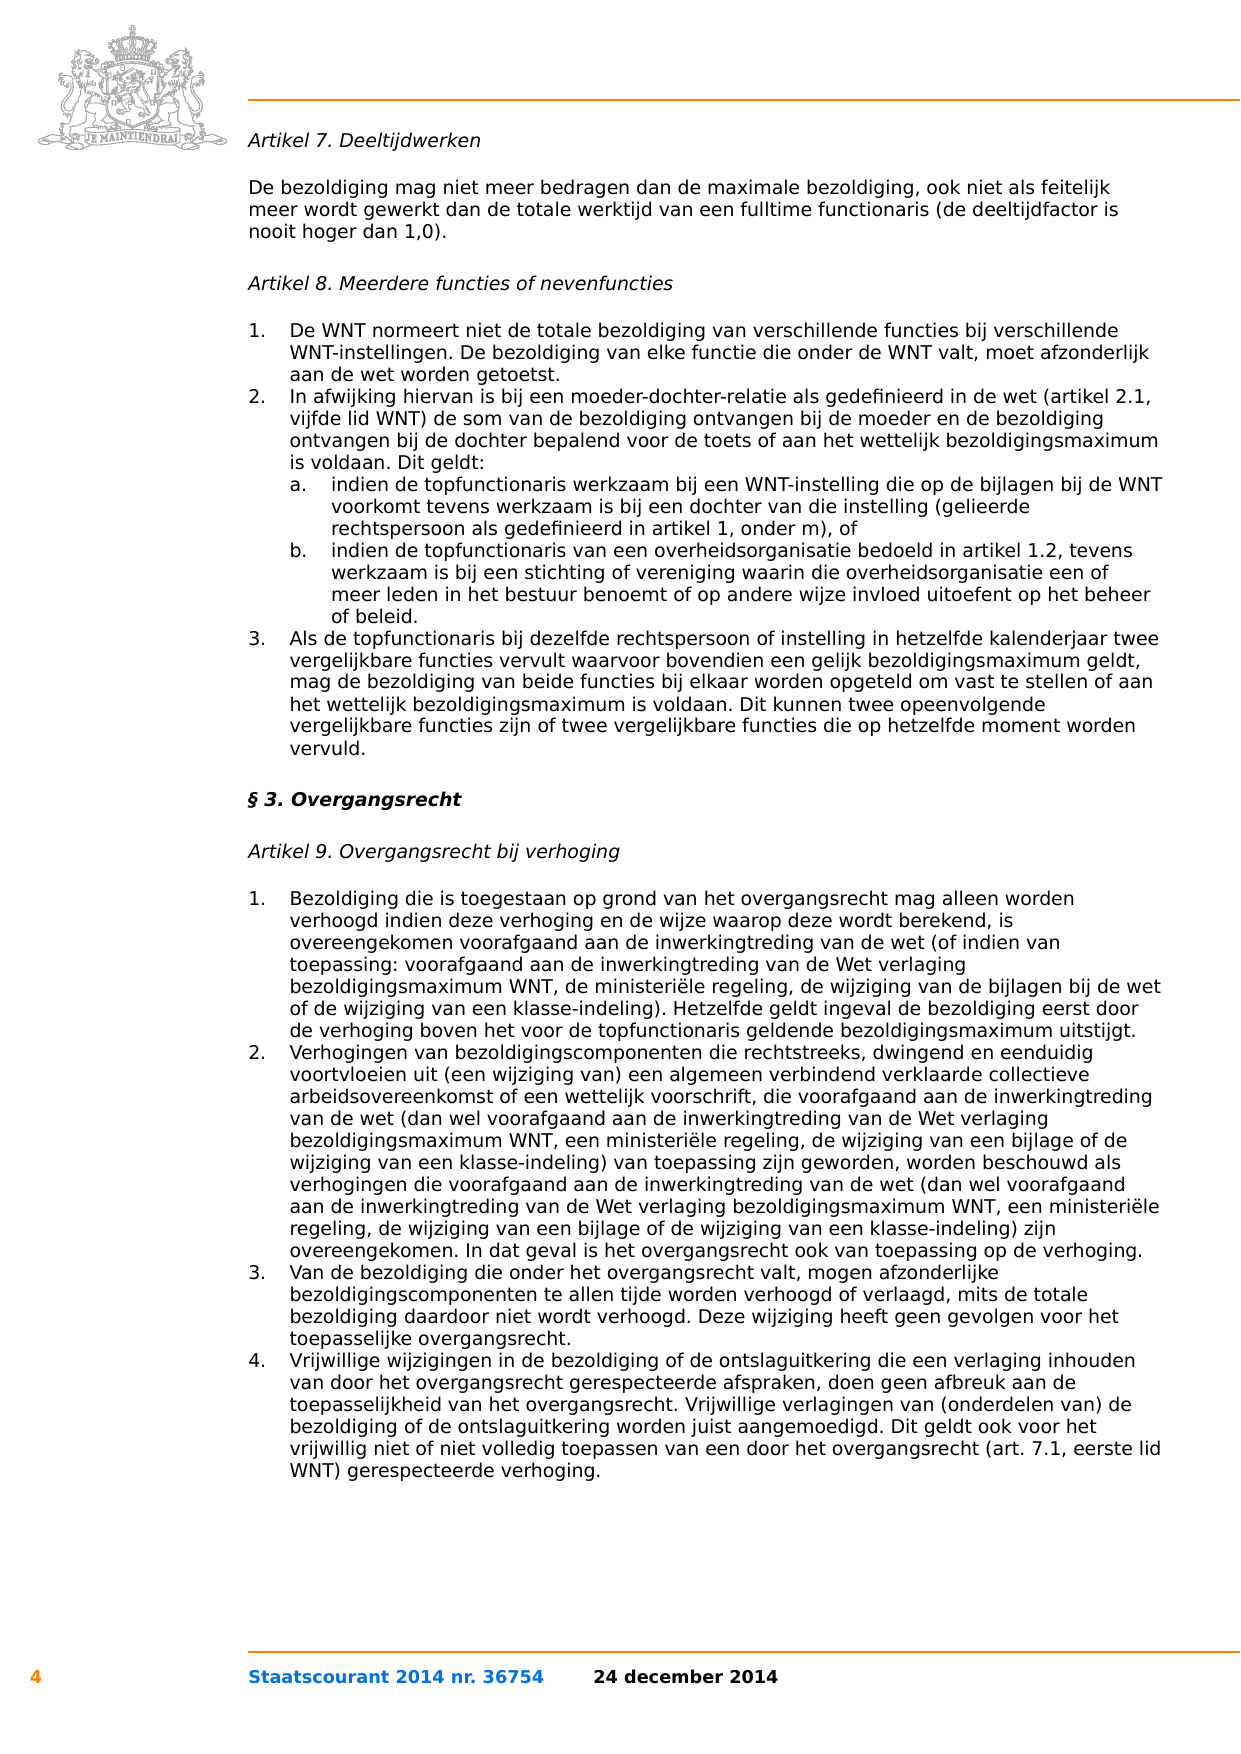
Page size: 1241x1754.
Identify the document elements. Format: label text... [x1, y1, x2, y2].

text 4. Vrijwillige wijzigingen in de bezoldiging of de ontslaguitkering die een verlaging inhouden van door het overgangsrecht gerespecteerde afspraken, doen geen afbreuk aan de toepasselijkheid van het overgangsrecht. Vrijwillige verlagingen van (onderdelen van) de bezoldiging of de ontslaguitkering worden juist aangemoedigd. Dit geldt ook voor het vrijwillig niet of niet volledig toepassen van een door het overgangsrecht (art. 7.1, eerste lid WNT) gerespecteerde verhoging. [248, 1350, 1163, 1482]
text 1. De WNT normeert niet de totale bezoldiging van verschillende functies bij verschillende WNT-instellingen. De bezoldiging van elke functie die onder de WNT valt, moet afzonderlijk aan de wet worden getoetst. [248, 320, 1163, 386]
subtitle Artikel 9. Overgangsrecht bij verhoging [248, 841, 1163, 863]
subtitle Artikel 8. Meerdere functies of nevenfuncties [248, 273, 1163, 295]
text b. indien de topfunctionaris van een overheidsorganisatie bedoeld in artikel 1.2, tevens werkzaam is bij een stichting of vereniging waarin die overheidsorganisatie een of meer leden in het bestuur benoemt of op andere wijze invloed uitoefent op het beheer of beleid. [289, 539, 1163, 627]
picture [38, 25, 227, 150]
text 3. Als de topfunctionaris bij dezelfde rechtspersoon of instelling in hetzelfde kalenderjaar twee vergelijkbare functies vervult waarvoor bovendien een gelijk bezoldigingsmaximum geldt, mag de bezoldiging van beide functies bij elkaar worden opgeteld om vast te stellen of aan het wettelijk bezoldigingsmaximum is voldaan. Dit kunnen twee opeenvolgende vergelijkbare functies zijn of twee vergelijkbare functies die op hetzelfde moment worden vervuld. [248, 627, 1163, 759]
text De bezoldiging mag niet meer bedragen dan de maximale bezoldiging, ook niet als feitelijk meer wordt gewerkt dan de totale werktijd van een fulltime functionaris (de deeltijdfactor is nooit hoger dan 1,0). [248, 177, 1163, 243]
text 2. In afwijking hiervan is bij een moeder-dochter-relatie als gedefinieerd in de wet (artikel 2.1, vijfde lid WNT) de som van de bezoldiging ontvangen bij de moeder en de bezoldiging ontvangen bij de dochter bepalend voor de toets of aan het wettelijk bezoldigingsmaximum is voldaan. Dit geldt: [248, 386, 1163, 474]
subtitle § 3. Overgangsrecht [248, 789, 1163, 811]
text 3. Van de bezoldiging die onder het overgangsrecht valt, mogen afzonderlijke bezoldigingscomponenten te allen tijde worden verhoogd of verlaagd, mits de totale bezoldiging daardoor niet wordt verhoogd. Deze wijziging heeft geen gevolgen voor het toepasselijke overgangsrecht. [248, 1262, 1163, 1350]
subtitle Artikel 7. Deeltijdwerken [248, 130, 1163, 152]
text 2. Verhogingen van bezoldigingscomponenten die rechtstreeks, dwingend en eenduidig voortvloeien uit (een wijziging van) een algemeen verbindend verklaarde collectieve arbeidsovereenkomst of een wettelijk voorschrift, die voorafgaand aan de inwerkingtreding van de wet (dan wel voorafgaand aan de inwerkingtreding van de Wet verlaging bezoldigingsmaximum WNT, een ministeriële regeling, de wijziging van een bijlage of de wijziging van een klasse-indeling) van toepassing zijn geworden, worden beschouwd als verhogingen die voorafgaand aan de inwerkingtreding van de wet (dan wel voorafgaand aan de inwerkingtreding van de Wet verlaging bezoldigingsmaximum WNT, een ministeriële regeling, de wijziging van een bijlage of de wijziging van een klasse-indeling) zijn overeengekomen. In dat geval is het overgangsrecht ook van toepassing op de verhoging. [248, 1042, 1163, 1262]
text a. indien de topfunctionaris werkzaam bij een WNT-instelling die op de bijlagen bij de WNT voorkomt tevens werkzaam is bij een dochter van die instelling (gelieerde rechtspersoon als gedefinieerd in artikel 1, onder m), of [289, 474, 1163, 539]
text 1. Bezoldiging die is toegestaan op grond van het overgangsrecht mag alleen worden verhoogd indien deze verhoging en de wijze waarop deze wordt berekend, is overeengekomen voorafgaand aan de inwerkingtreding van de wet (of indien van toepassing: voorafgaand aan de inwerkingtreding van de Wet verlaging bezoldigingsmaximum WNT, de ministeriële regeling, de wijziging van de bijlagen bij de wet of de wijziging van een klasse-indeling). Hetzelfde geldt ingeval de bezoldiging eerst door de verhoging boven het voor de topfunctionaris geldende bezoldigingsmaximum uitstijgt. [248, 888, 1163, 1042]
